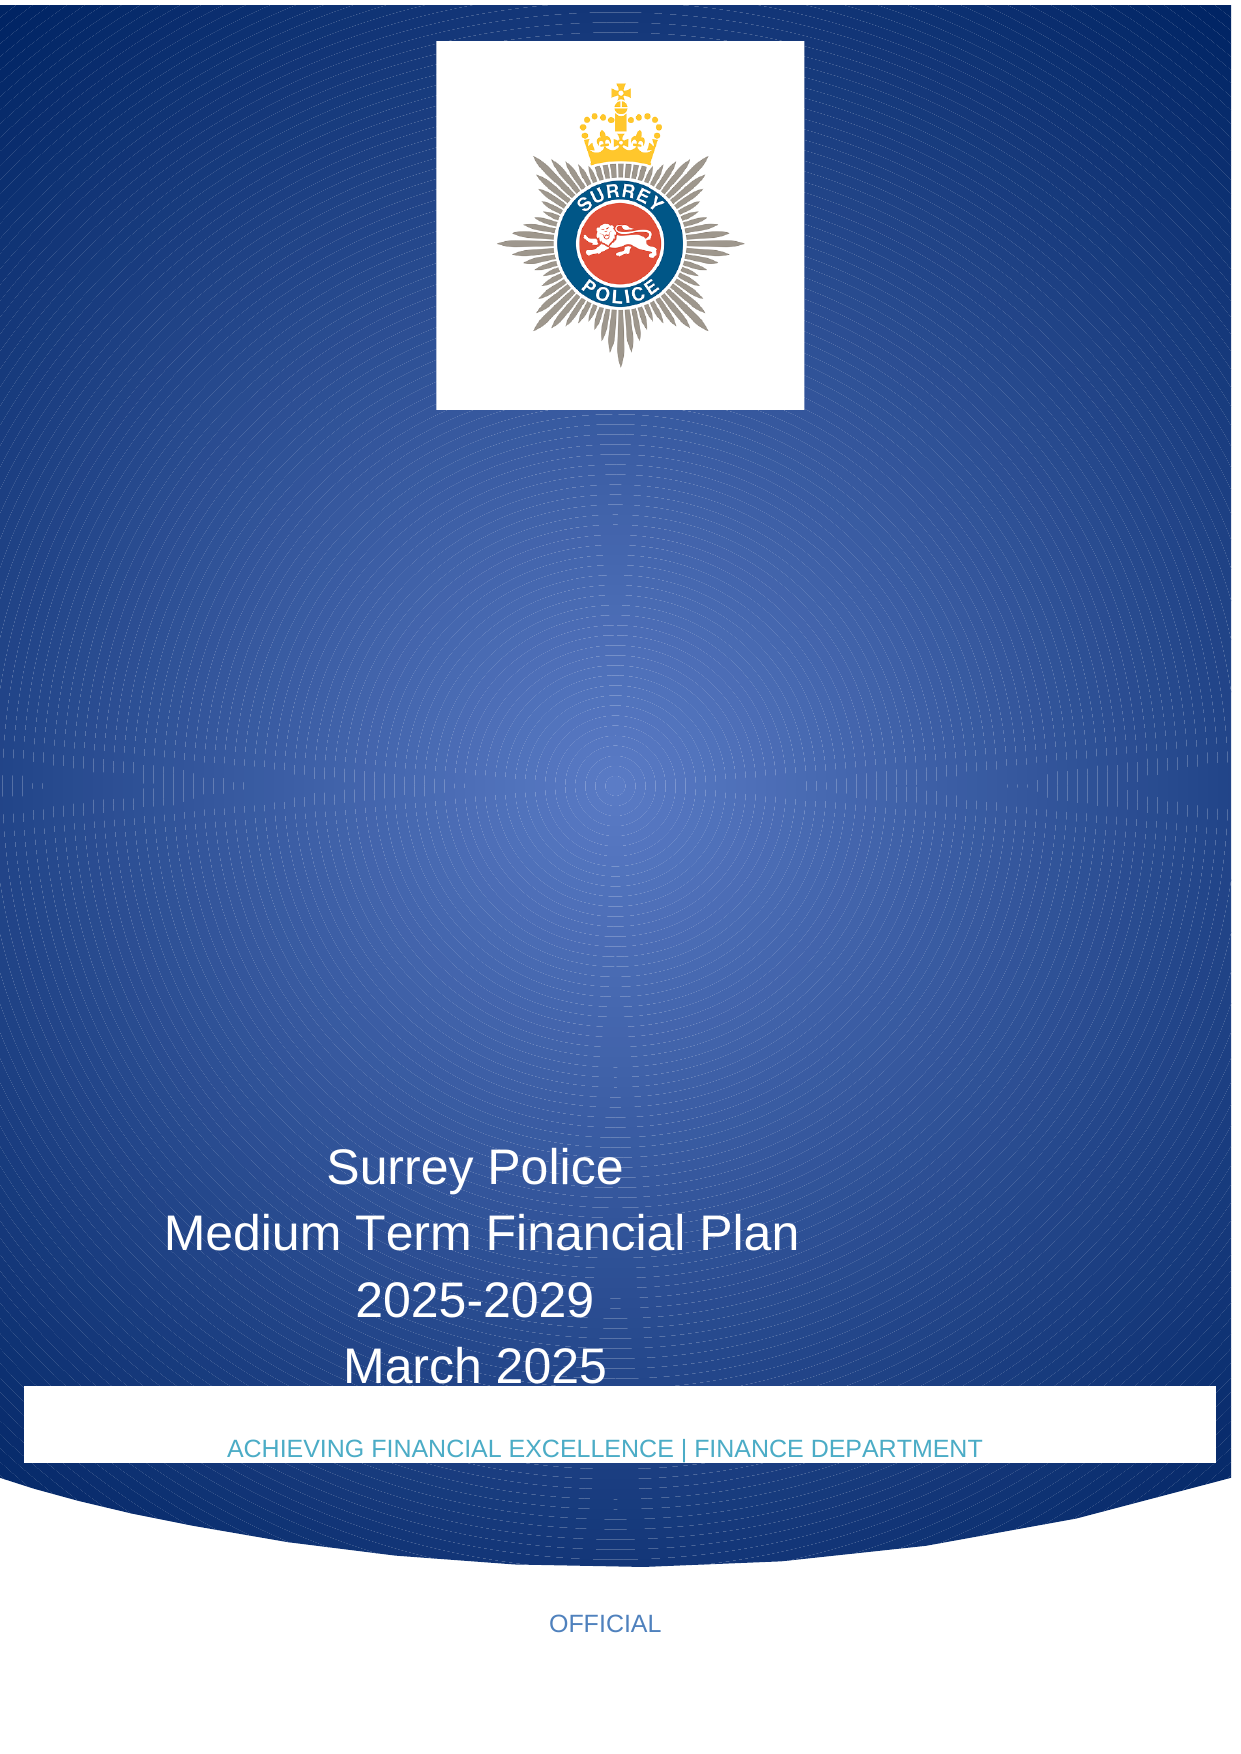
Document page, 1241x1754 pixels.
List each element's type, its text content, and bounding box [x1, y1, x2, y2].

text Official [174, 1609, 1037, 1638]
text Achieving financial excellence | finance department [174, 1434, 1036, 1462]
